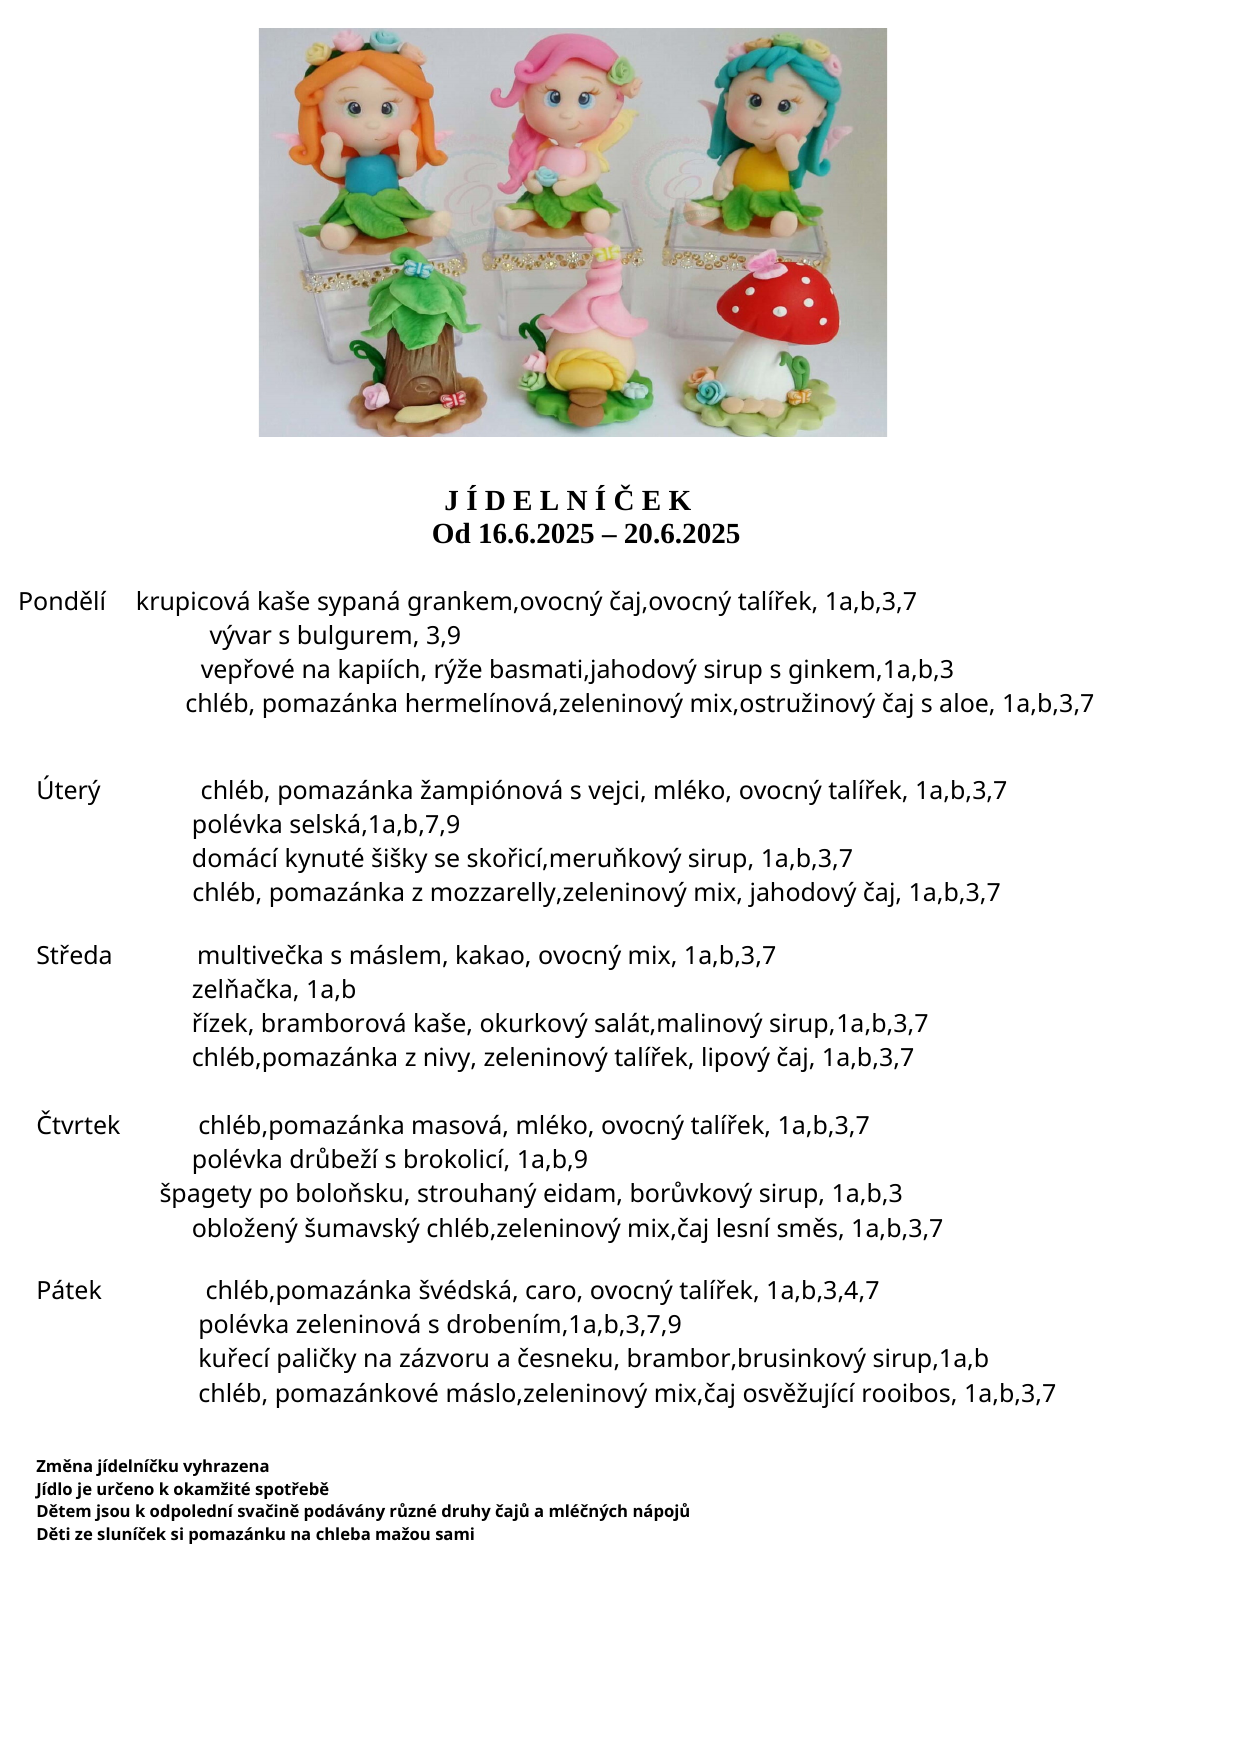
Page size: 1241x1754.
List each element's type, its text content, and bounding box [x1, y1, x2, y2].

text Dětem jsou k odpolední svačině podávány různé druhy čajů a mléčných nápojů [36, 1500, 1156, 1523]
text chléb, pomazánka hermelínová,zeleninový mix,ostružinový čaj s aloe, 1a,b,3,7 [36, 686, 1139, 720]
text vepřové na kapiích, rýže basmati,jahodový sirup s ginkem,1a,b,3 [36, 652, 1139, 686]
text chléb,pomazánka z nivy, zeleninový talířek, lipový čaj, 1a,b,3,7 [36, 1040, 1151, 1074]
subtitle Pondělí krupicová kaše sypaná grankem,ovocný čaj,ovocný talířek, 1a,b,3,7 [0, 584, 1139, 618]
text vývar s bulgurem, 3,9 [0, 618, 1139, 652]
text domácí kynuté šišky se skořicí,meruňkový sirup, 1a,b,3,7 [36, 841, 1151, 875]
text obložený šumavský chléb,zeleninový mix,čaj lesní směs, 1a,b,3,7 [36, 1210, 1145, 1244]
title Od 16.6.2025 – 20.6.2025 [36, 517, 1092, 550]
text Děti ze sluníček si pomazánku na chleba mažou sami [36, 1523, 1092, 1546]
picture [258, 28, 888, 437]
text Pátek chléb,pomazánka švédská, caro, ovocný talířek, 1a,b,3,4,7 [36, 1273, 1145, 1307]
text Jídlo je určeno k okamžité spotřebě [36, 1477, 1156, 1500]
text chléb, pomazánkové máslo,zeleninový mix,čaj osvěžující rooibos, 1a,b,3,7 [36, 1375, 1145, 1409]
text polévka selská,1a,b,7,9 [36, 807, 1145, 841]
text špagety po boloňsku, strouhaný eidam, borůvkový sirup, 1a,b,3 [36, 1176, 1145, 1210]
text řízek, bramborová kaše, okurkový salát,malinový sirup,1a,b,3,7 [36, 1006, 1145, 1040]
text polévka drůbeží s brokolicí, 1a,b,9 [36, 1142, 1145, 1176]
text Středa multivečka s máslem, kakao, ovocný mix, 1a,b,3,7 [36, 938, 1145, 972]
text polévka zeleninová s drobením,1a,b,3,7,9 [36, 1307, 1139, 1341]
text Úterý chléb, pomazánka žampiónová s vejci, mléko, ovocný talířek, 1a,b,3,7 [36, 773, 1151, 807]
text chléb, pomazánka z mozzarelly,zeleninový mix, jahodový čaj, 1a,b,3,7 [30, 875, 1175, 909]
text kuřecí paličky na zázvoru a česneku, brambor,brusinkový sirup,1a,b [36, 1341, 1210, 1375]
text Změna jídelníčku vyhrazena [36, 1455, 1092, 1477]
text zelňačka, 1a,b [36, 972, 1139, 1006]
title J Í D E L N Í Č E K [36, 483, 1092, 517]
text Čtvrtek chléb,pomazánka masová, mléko, ovocný talířek, 1a,b,3,7 [36, 1108, 1151, 1142]
